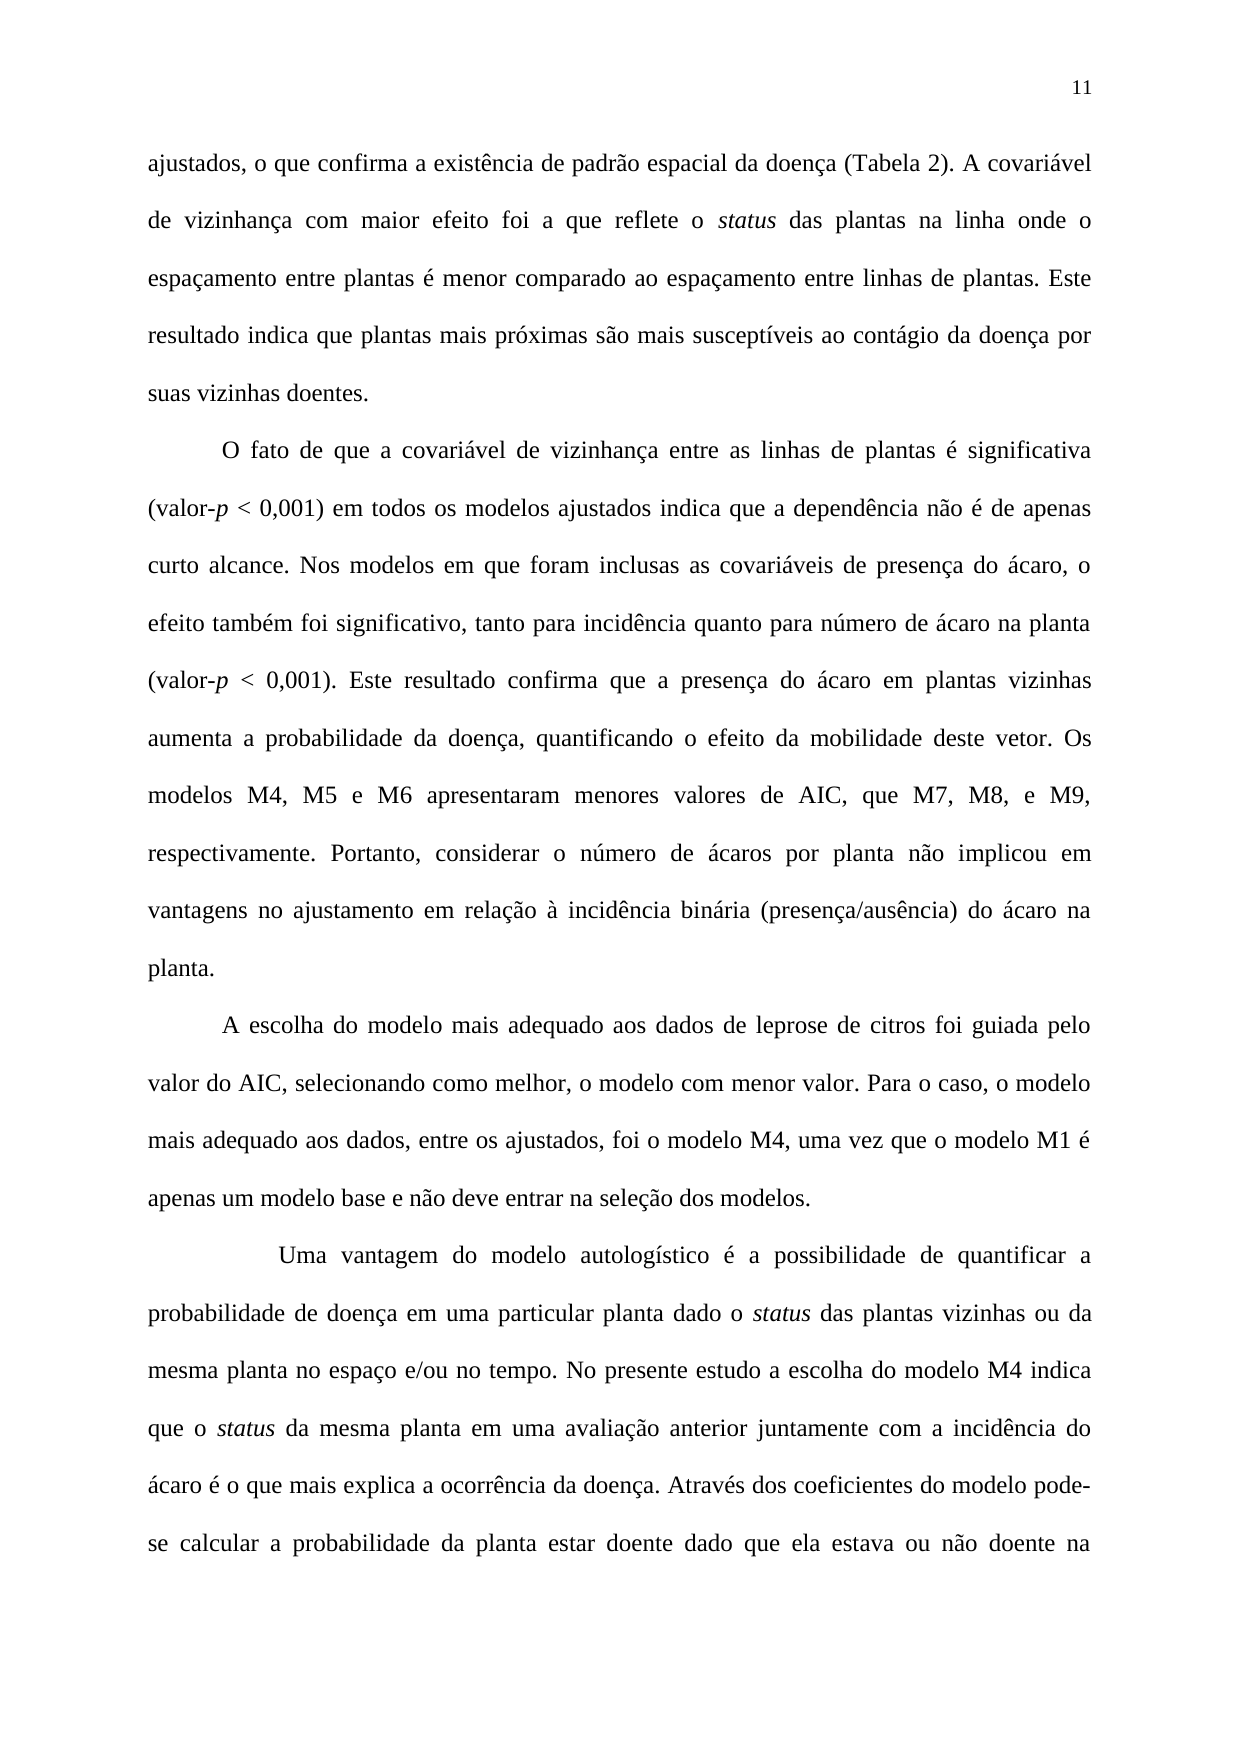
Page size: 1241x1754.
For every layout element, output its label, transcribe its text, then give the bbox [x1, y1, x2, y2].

text ajustados, o que confirma a existência de padrão espacial da doença (Tabela 2). A covariável de vizinhança com maior efeito foi a que reflete o status das plantas na linha onde o espaçamento entre plantas é menor comparado ao espaçamento entre linhas de plantas. Este resultado indica que plantas mais próximas são mais susceptíveis ao contágio da doença por suas vizinhas doentes. [148, 148, 1092, 406]
text Uma vantagem do modelo autologístico é a possibilidade de quantificar a probabilidade de doença em uma particular planta dado o status das plantas vizinhas ou da mesma planta no espaço e/ou no tempo. No presente estudo a escolha do modelo M4 indica que o status da mesma planta em uma avaliação anterior juntamente com a incidência do ácaro é o que mais explica a ocorrência da doença. Através dos coeficientes do modelo pode-se calcular a probabilidade da planta estar doente dado que ela estava ou não doente na [148, 1240, 1092, 1556]
text O fato de que a covariável de vizinhança entre as linhas de plantas é significativa (valor-p < 0,001) em todos os modelos ajustados indica que a dependência não é de apenas curto alcance. Nos modelos em que foram inclusas as covariáveis de presença do ácaro, o efeito também foi significativo, tanto para incidência quanto para número de ácaro na planta (valor-p < 0,001). Este resultado confirma que a presença do ácaro em plantas vizinhas aumenta a probabilidade da doença, quantificando o efeito da mobilidade deste vetor. Os modelos M4, M5 e M6 apresentaram menores valores de AIC, que M7, M8, e M9, respectivamente. Portanto, considerar o número de ácaros por planta não implicou em vantagens no ajustamento em relação à incidência binária (presença/ausência) do ácaro na planta. [148, 435, 1092, 981]
text A escolha do modelo mais adequado aos dados de leprose de citros foi guiada pelo valor do AIC, selecionando como melhor, o modelo com menor valor. Para o caso, o modelo mais adequado aos dados, entre os ajustados, foi o modelo M4, uma vez que o modelo M1 é apenas um modelo base e não deve entrar na seleção dos modelos. [148, 1010, 1092, 1211]
